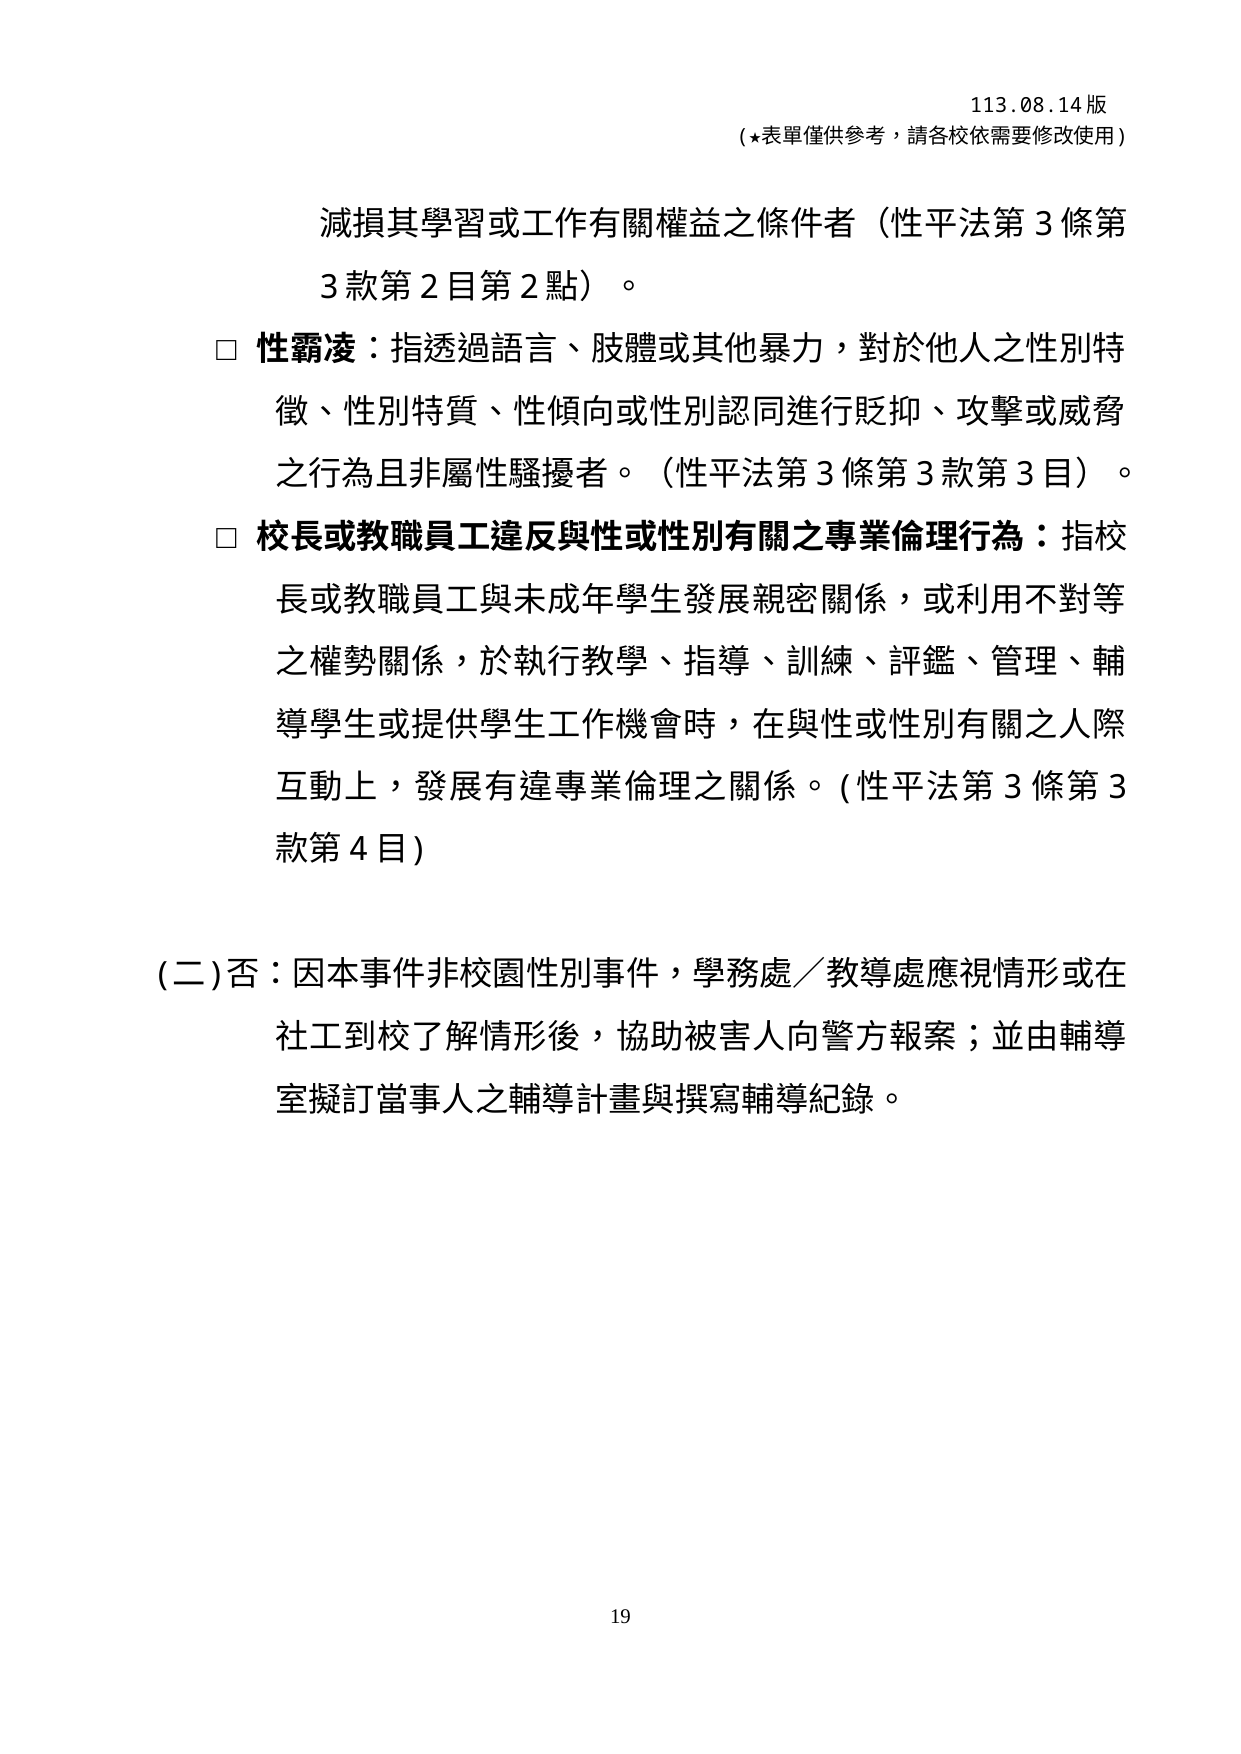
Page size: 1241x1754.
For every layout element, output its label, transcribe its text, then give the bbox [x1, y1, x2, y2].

text 減損其學習或工作有關權益之條件者（性平法第3條第3款第2目第2點）。 [260, 180, 1128, 305]
text □ 校長或教職員工違反與性或性別有關之專業倫理行為：指校長或教職員工與未成年學生發展親密關係，或利用不對等之權勢關係，於執行教學、指導、訓練、評鑑、管理、輔導學生或提供學生工作機會時，在與性或性別有關之人際互動上，發展有違專業倫理之關係。(性平法第3條第3款第4目) [216, 492, 1128, 867]
text (二)否：因本事件非校園性別事件，學務處／教導處應視情形或在社工到校了解情形後，協助被害人向警方報案；並由輔導室擬訂當事人之輔導計畫與撰寫輔導紀錄。 [112, 930, 1128, 1117]
text □ 性霸凌：指透過語言、肢體或其他暴力，對於他人之性別特徵、性別特質、性傾向或性別認同進行貶抑、攻擊或威脅之行為且非屬性騷擾者。（性平法第3條第3款第3目）。 [216, 305, 1128, 492]
